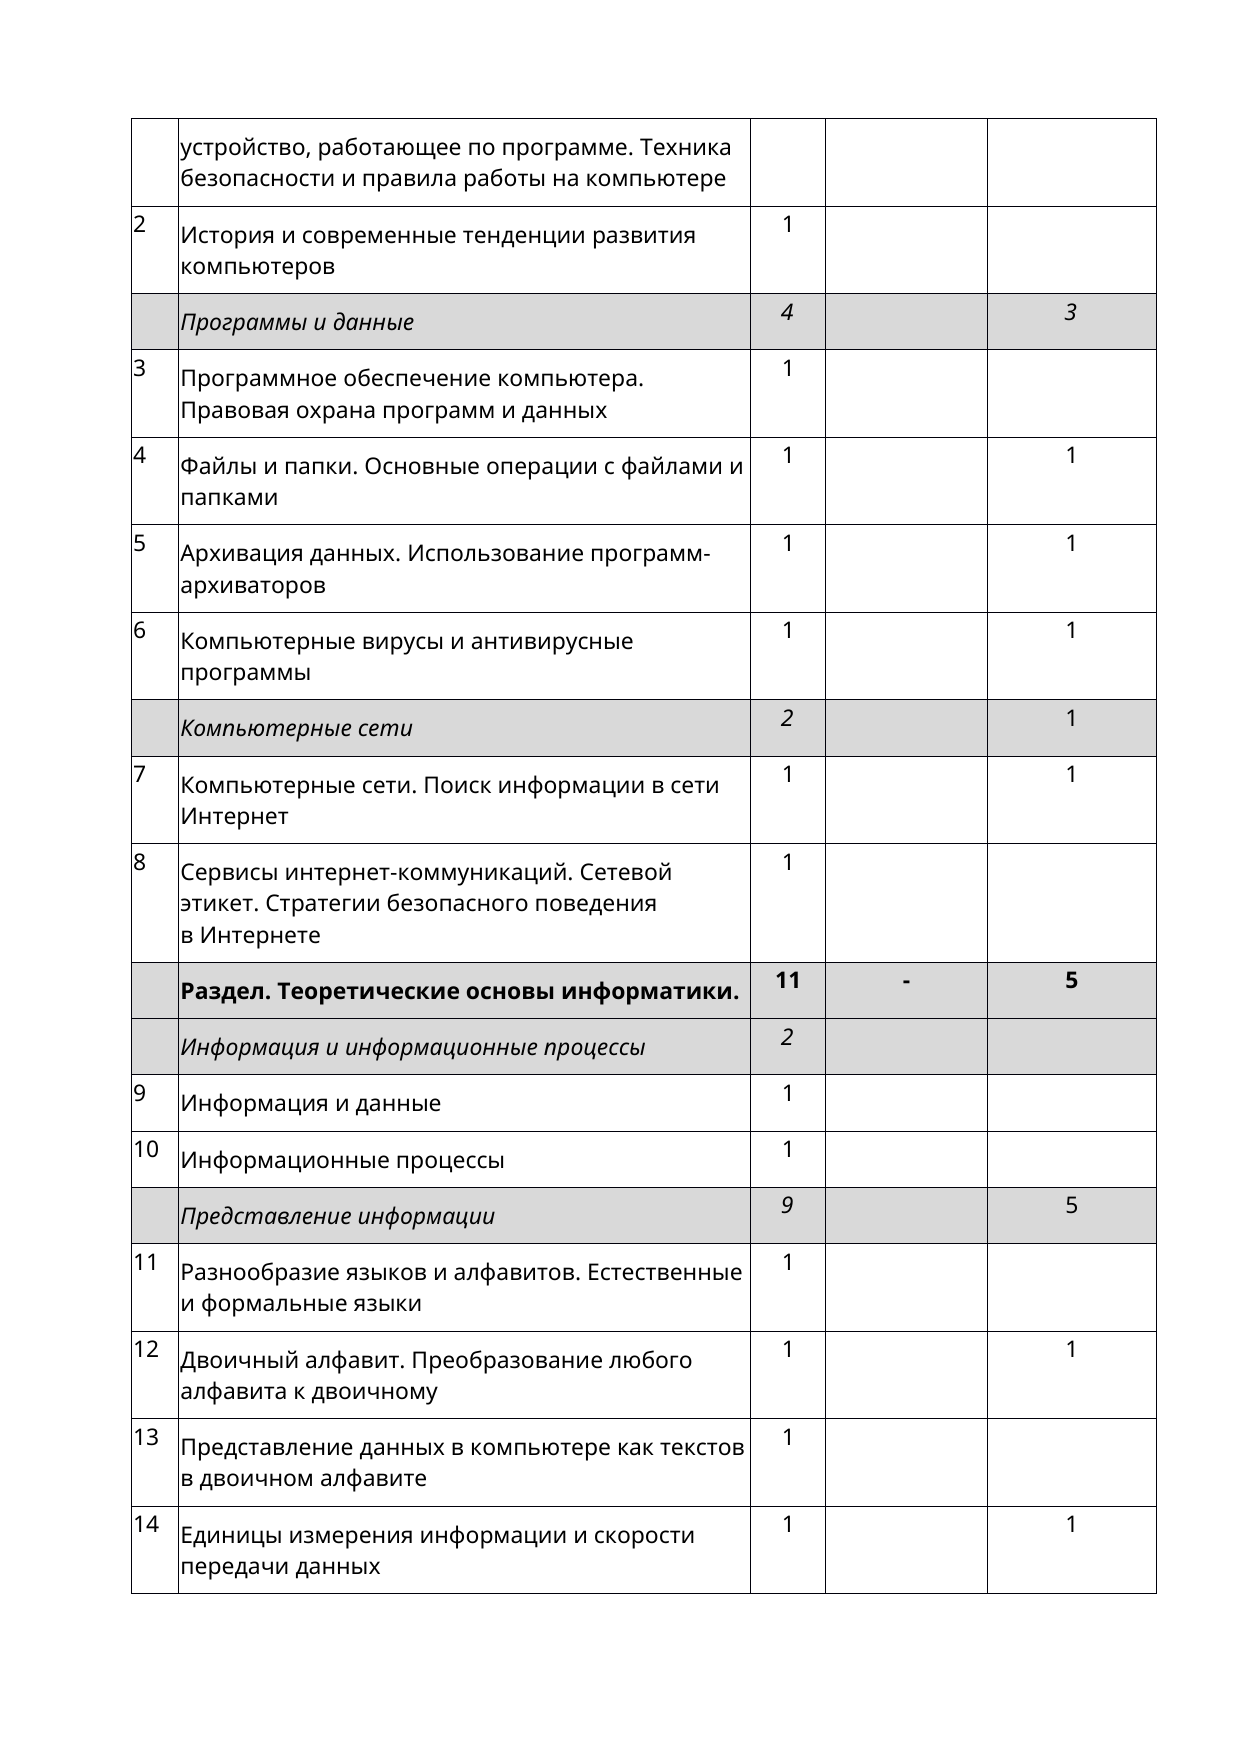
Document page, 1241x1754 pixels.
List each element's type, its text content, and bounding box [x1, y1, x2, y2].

table_cell [826, 700, 987, 756]
table_cell 1 [751, 757, 825, 843]
table_cell 11 [751, 963, 825, 1018]
table_cell [826, 1419, 987, 1506]
table_cell 1 [751, 207, 825, 293]
table_cell 4 [751, 294, 825, 349]
table_cell 2 [132, 207, 178, 293]
table_cell 10 [132, 1132, 178, 1187]
table_cell 5 [132, 525, 178, 612]
table_cell 1 [751, 1075, 825, 1131]
table_cell [988, 350, 1156, 437]
table_cell 6 [132, 613, 178, 699]
table_cell Раздел. Теоретические основы информатики. [179, 963, 750, 1018]
table_cell 1 [751, 613, 825, 699]
table_cell 1 [751, 844, 825, 962]
table_cell 1 [751, 350, 825, 437]
table_cell 5 [988, 1188, 1156, 1243]
table_cell [988, 119, 1156, 206]
table_cell [826, 1132, 987, 1187]
table_cell 8 [132, 844, 178, 962]
table_cell 14 [132, 1507, 178, 1593]
table_cell 4 [132, 438, 178, 524]
table_cell 7 [132, 757, 178, 843]
table_cell [826, 1188, 987, 1243]
table_cell Сервисы интернет-коммуникаций. Сетевой этикет. Стратегии безопасного поведения в Интернете [179, 844, 750, 962]
table_cell [826, 1019, 987, 1074]
table_cell Единицы измерения информации и скорости передачи данных [179, 1507, 750, 1593]
table_cell [132, 963, 178, 1018]
table_cell [988, 1244, 1156, 1331]
table_cell Разнообразие языков и алфавитов. Естественные и формальные языки [179, 1244, 750, 1331]
table_cell 9 [751, 1188, 825, 1243]
table_cell [132, 119, 178, 206]
table_cell Представление информации [179, 1188, 750, 1243]
table_cell Компьютерные вирусы и антивирусные программы [179, 613, 750, 699]
table_cell [826, 613, 987, 699]
table_cell 2 [751, 700, 825, 756]
table_cell - [826, 963, 987, 1018]
table_cell Файлы и папки. Основные операции с файлами и папками [179, 438, 750, 524]
table_cell 1 [988, 757, 1156, 843]
table_cell Информация и информационные процессы [179, 1019, 750, 1074]
table_cell Компьютерные сети [179, 700, 750, 756]
table_cell 11 [132, 1244, 178, 1331]
table_cell [826, 1244, 987, 1331]
table_cell Информационные процессы [179, 1132, 750, 1187]
table_cell [826, 1507, 987, 1593]
table_cell [826, 350, 987, 437]
table_cell 1 [751, 525, 825, 612]
table_cell [988, 1419, 1156, 1506]
table_cell 5 [988, 963, 1156, 1018]
table_cell [826, 757, 987, 843]
table_cell Представление данных в компьютере как текстов в двоичном алфавите [179, 1419, 750, 1506]
table_cell [988, 1075, 1156, 1131]
table_cell [988, 1132, 1156, 1187]
table_cell Информация и данные [179, 1075, 750, 1131]
table_cell 2 [751, 1019, 825, 1074]
table_cell Двоичный алфавит. Преобразование любого алфавита к двоичному [179, 1332, 750, 1418]
table_cell [132, 1188, 178, 1243]
table_cell 13 [132, 1419, 178, 1506]
table_cell 1 [751, 1419, 825, 1506]
table_cell 1 [751, 1132, 825, 1187]
table_cell 1 [988, 1332, 1156, 1418]
table_cell [132, 1019, 178, 1074]
table_cell 1 [751, 1244, 825, 1331]
table_cell [826, 119, 987, 206]
table_cell [826, 438, 987, 524]
table_cell Компьютерные сети. Поиск информации в сети Интернет [179, 757, 750, 843]
table_cell [826, 207, 987, 293]
table_cell устройство, работающее по программе. Техника безопасности и правила работы на компьютере [179, 119, 750, 206]
table_cell История и современные тенденции развития компьютеров [179, 207, 750, 293]
table_cell 1 [751, 1507, 825, 1593]
table_cell [988, 844, 1156, 962]
table_cell Программы и данные [179, 294, 750, 349]
table_cell 9 [132, 1075, 178, 1131]
table_cell [826, 844, 987, 962]
table_cell [826, 1075, 987, 1131]
table_cell [751, 119, 825, 206]
table_cell 1 [988, 700, 1156, 756]
table_cell Программное обеспечение компьютера. Правовая охрана программ и данных [179, 350, 750, 437]
table_cell 1 [988, 525, 1156, 612]
table_cell Архивация данных. Использование программ-архиваторов [179, 525, 750, 612]
table_cell [988, 207, 1156, 293]
table_cell 3 [132, 350, 178, 437]
table_cell 3 [988, 294, 1156, 349]
table_cell [132, 700, 178, 756]
table_cell 1 [751, 1332, 825, 1418]
table_cell 1 [988, 613, 1156, 699]
table_cell [826, 294, 987, 349]
table_cell 1 [988, 1507, 1156, 1593]
table_cell 12 [132, 1332, 178, 1418]
table_cell [988, 1019, 1156, 1074]
table_cell [826, 1332, 987, 1418]
table_cell 1 [751, 438, 825, 524]
table_cell [132, 294, 178, 349]
table_cell [826, 525, 987, 612]
table_cell 1 [988, 438, 1156, 524]
